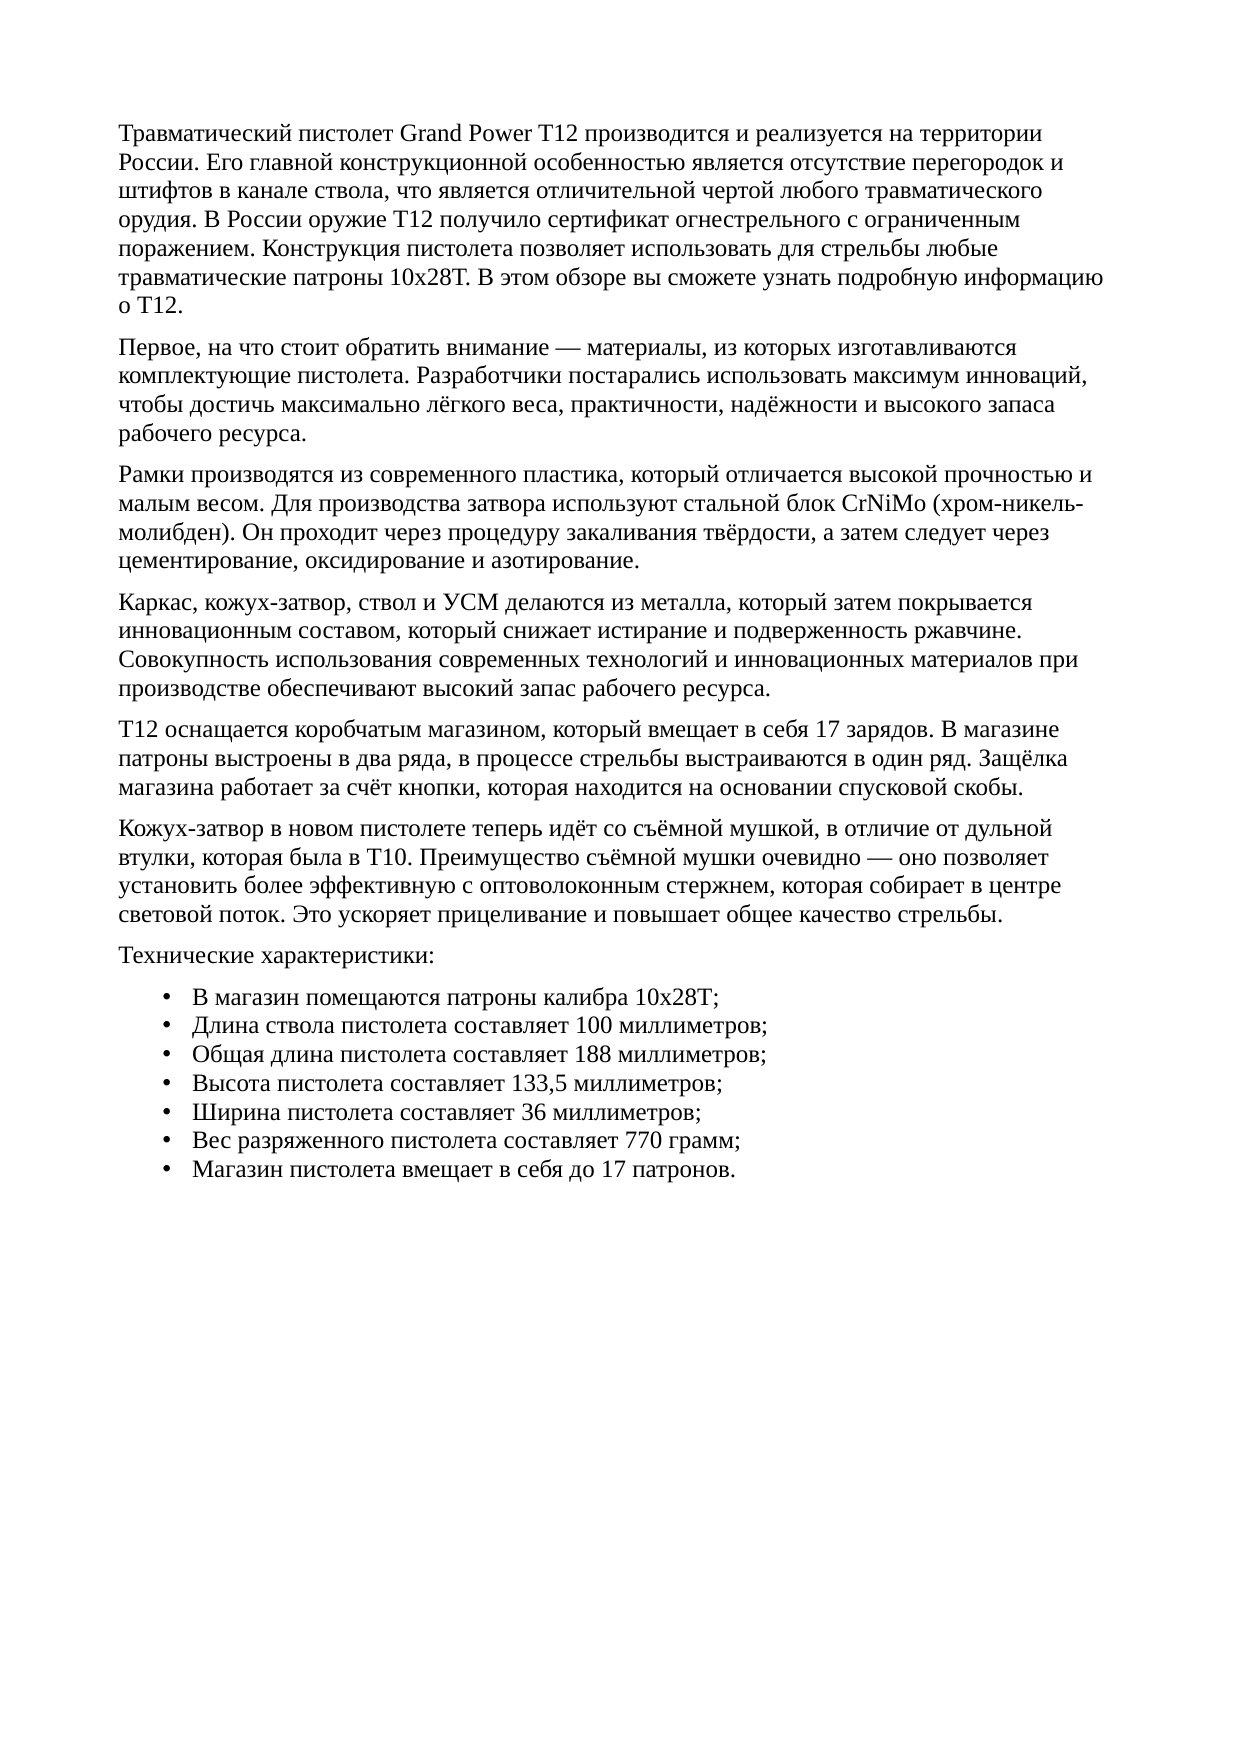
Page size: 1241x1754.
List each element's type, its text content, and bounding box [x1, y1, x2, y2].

list Высота пистолета составляет 133,5 миллиметров; [162, 1068, 1122, 1097]
text Рамки производятся из современного пластика, который отличается высокой прочностью и малым весом. Для производства затвора используют стальной блок CrNiMo (хром-никель-молибден). Он проходит через процедуру закаливания твёрдости, а затем следует через цементирование, оксидирование и азотирование. [118, 459, 1122, 574]
text Технические характеристики: [118, 941, 1122, 969]
list Вес разряженного пистолета составляет 770 грамм; [162, 1126, 1122, 1154]
list Длина ствола пистолета составляет 100 миллиметров; [162, 1011, 1122, 1039]
text Каркас, кожух-затвор, ствол и УСМ делаются из металла, который затем покрывается инновационным составом, который снижает истирание и подверженность ржавчине. Совокупность использования современных технологий и инновационных материалов при производстве обеспечивают высокий запас рабочего ресурса. [118, 587, 1122, 702]
text Первое, на что стоит обратить внимание — материалы, из которых изготавливаются комплектующие пистолета. Разработчики постарались использовать максимум инноваций, чтобы достичь максимально лёгкого веса, практичности, надёжности и высокого запаса рабочего ресурса. [118, 332, 1122, 447]
list Магазин пистолета вмещает в себя до 17 патронов. [162, 1154, 1122, 1183]
list Общая длина пистолета составляет 188 миллиметров; [162, 1039, 1122, 1068]
list Ширина пистолета составляет 36 миллиметров; [162, 1097, 1122, 1126]
text Т12 оснащается коробчатым магазином, который вмещает в себя 17 зарядов. В магазине патроны выстроены в два ряда, в процессе стрельбы выстраиваются в один ряд. Защёлка магазина работает за счёт кнопки, которая находится на основании спусковой скобы. [118, 714, 1122, 801]
list В магазин помещаются патроны калибра 10х28Т; [162, 982, 1122, 1011]
text Травматический пистолет Grand Power T12 производится и реализуется на территории России. Его главной конструкционной особенностью является отсутствие перегородок и штифтов в канале ствола, что является отличительной чертой любого травматического орудия. В России оружие Т12 получило сертификат огнестрельного с ограниченным поражением. Конструкция пистолета позволяет использовать для стрельбы любые травматические патроны 10х28Т. В этом обзоре вы сможете узнать подробную информацию о Т12. [118, 118, 1122, 319]
text Кожух-затвор в новом пистолете теперь идёт со съёмной мушкой, в отличие от дульной втулки, которая была в Т10. Преимущество съёмной мушки очевидно — оно позволяет установить более эффективную с оптоволоконным стержнем, которая собирает в центре световой поток. Это ускоряет прицеливание и повышает общее качество стрельбы. [118, 813, 1122, 928]
